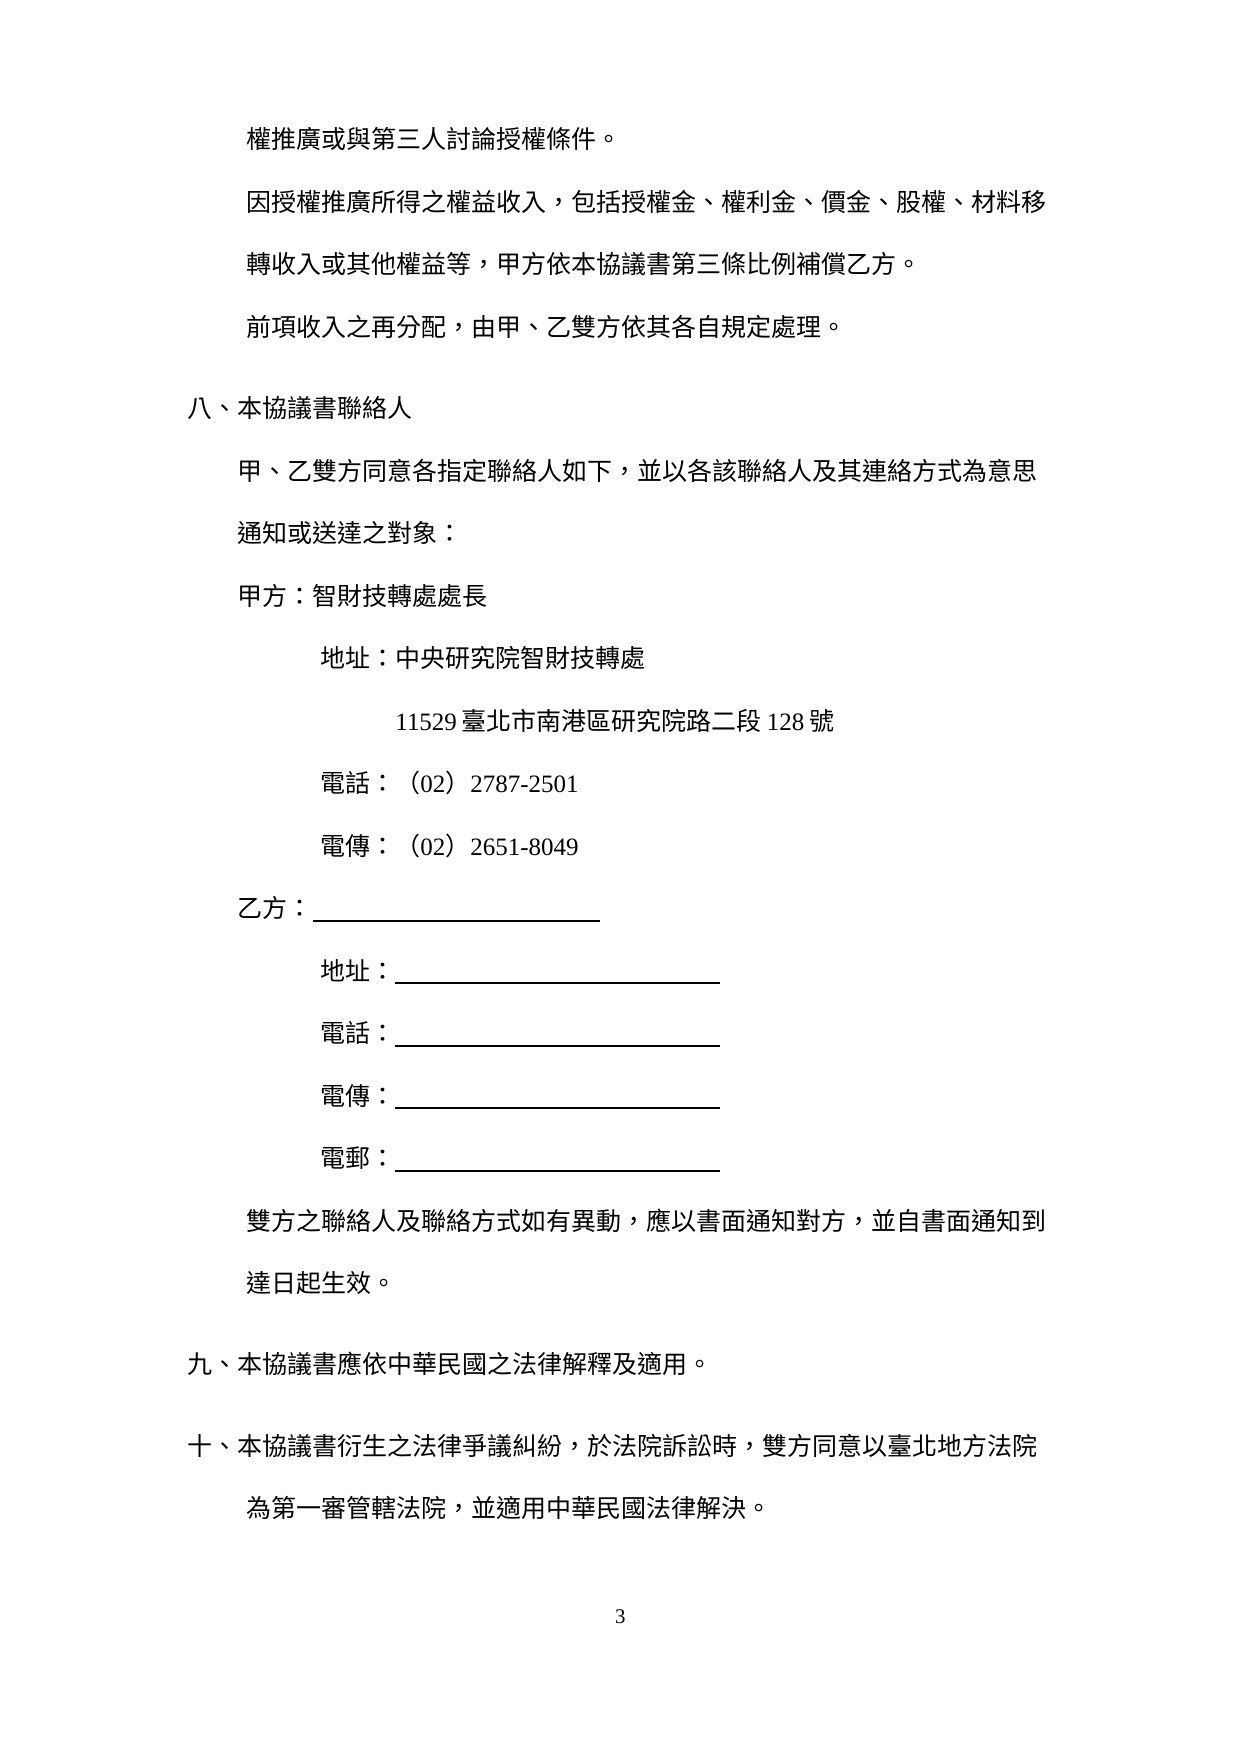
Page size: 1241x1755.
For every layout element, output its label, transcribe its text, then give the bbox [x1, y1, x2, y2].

text 甲方：智財技轉處處長 [187, 553, 1053, 615]
text 電傳： [320, 1053, 1053, 1115]
text 九、本協議書應依中華民國之法律解釋及適用。 [187, 1321, 1053, 1384]
text 電話：（02）2787-2501 [320, 740, 1053, 803]
text 乙方： [187, 865, 1053, 928]
text 地址：中央研究院智財技轉處 [320, 615, 1053, 678]
text 十、本協議書衍生之法律爭議糾紛，於法院訴訟時，雙方同意以臺北地方法院為第一審管轄法院，並適用中華民國法律解決。 [187, 1403, 1053, 1528]
text 電傳：（02）2651-8049 [320, 803, 1053, 865]
text 前項收入之再分配，由甲、乙雙方依其各自規定處理。 [246, 284, 1053, 346]
text 七、 本成果由甲方主導授權推廣事宜，乙方未經甲方書面同意不得逕行自行授權推廣或與第三人討論授權條件。 [187, 96, 1053, 159]
text 電話： [320, 990, 1053, 1053]
text 因授權推廣所得之權益收入，包括授權金、權利金、價金、股權、材料移轉收入或其他權益等，甲方依本協議書第三條比例補償乙方。 [246, 159, 1053, 284]
text 地址： [320, 928, 1053, 990]
text 電郵： [320, 1115, 1053, 1178]
text 八、本協議書聯絡人 [187, 365, 1053, 428]
text 雙方之聯絡人及聯絡方式如有異動，應以書面通知對方，並自書面通知到達日起生效。 [246, 1178, 1053, 1303]
text 11529臺北市南港區研究院路二段128號 [320, 678, 1053, 740]
text 甲、乙雙方同意各指定聯絡人如下，並以各該聯絡人及其連絡方式為意思通知或送達之對象： [237, 428, 1053, 553]
